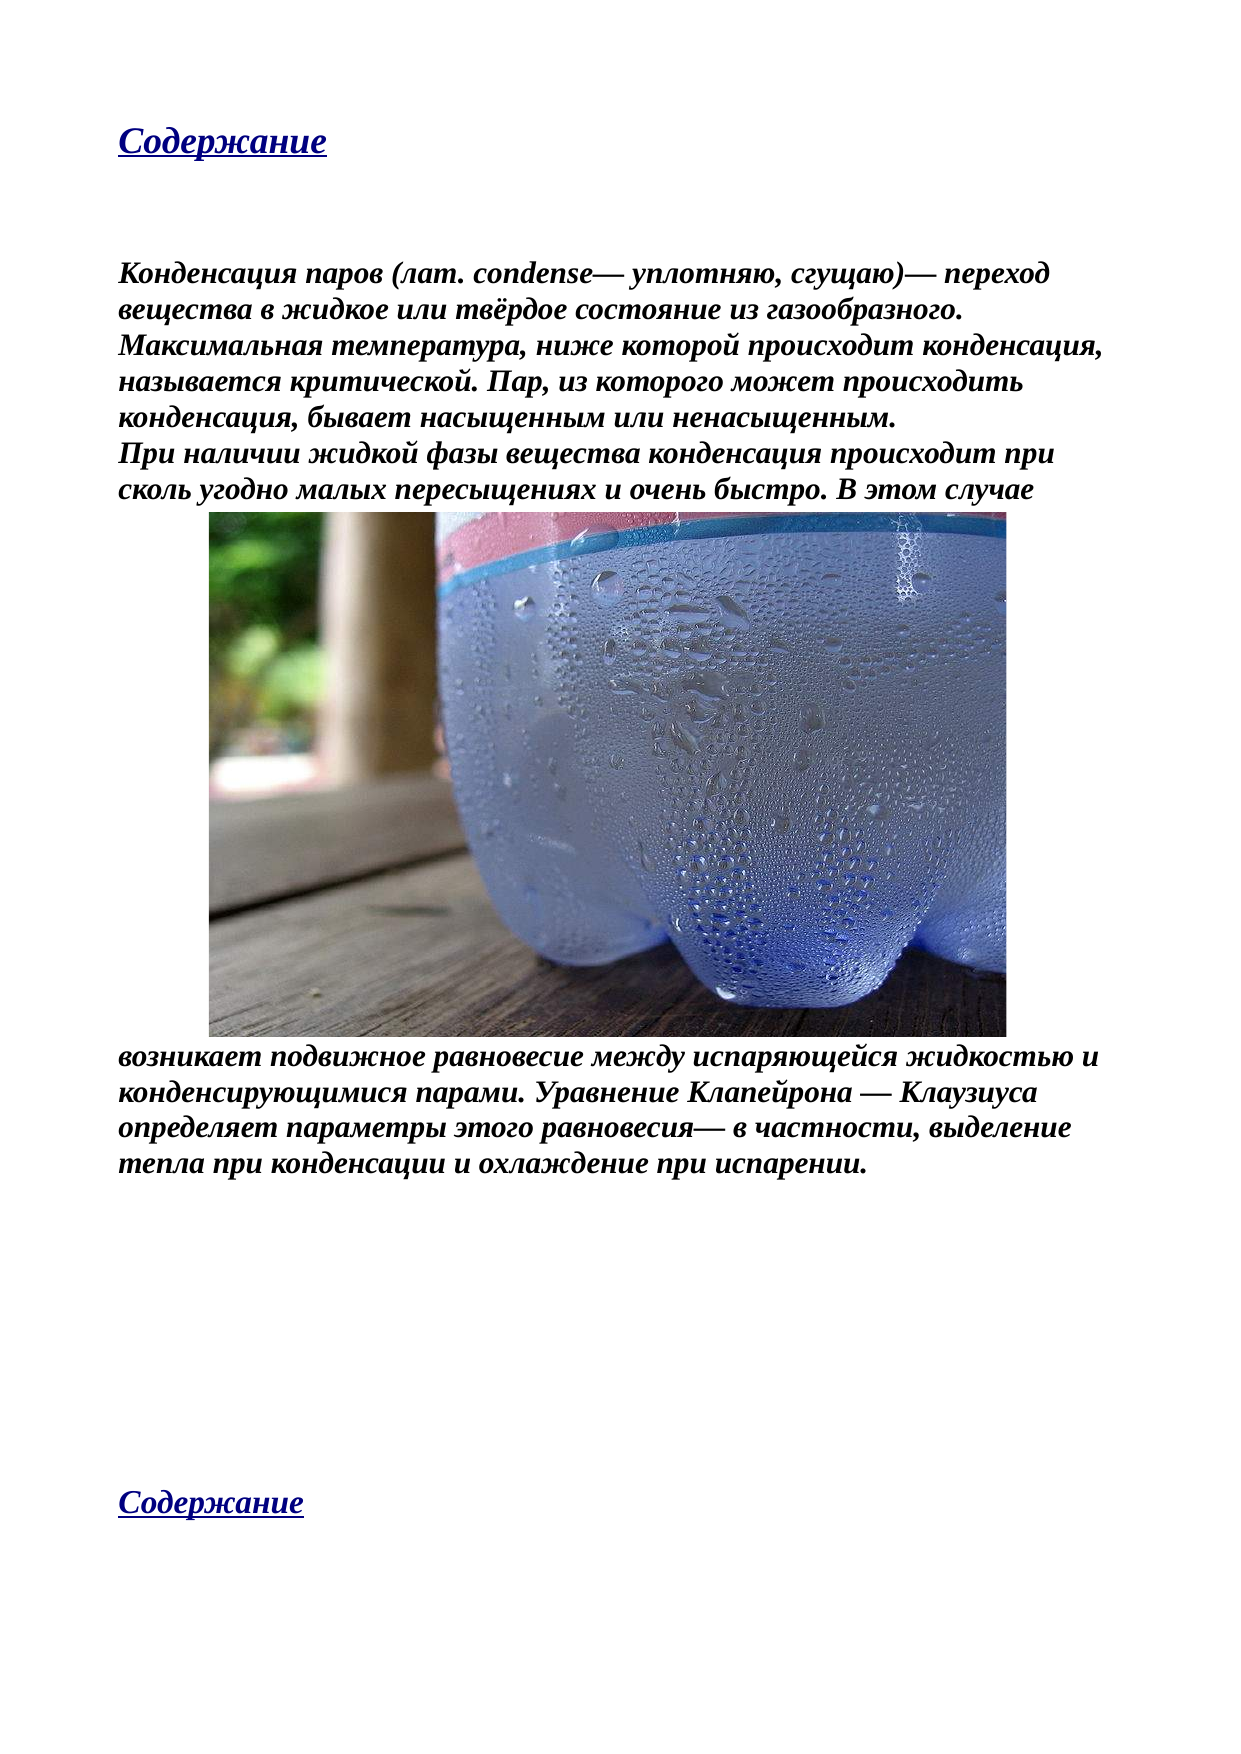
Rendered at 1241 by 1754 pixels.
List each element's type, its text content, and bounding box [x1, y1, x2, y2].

picture [208, 512, 1007, 1037]
text При наличии жидкой фазы вещества конденсация происходит при сколь угодно малых пересыщениях и очень быстро. В этом случае возникает подвижное равновесие между испаряющейся жидкостью и конденсирующимися парами. Уравнение Клапейрона — Клаузиуса определяет параметры этого равновесия— в частности, выделение тепла при конденсации и охлаждение при испарении. [118, 434, 1122, 1181]
text Содержание [118, 1482, 1122, 1521]
text Содержание [118, 118, 1122, 161]
text Конденсация паров (лат. condense— уплотняю, сгущаю)— переход вещества в жидкое или твёрдое состояние из газообразного. Максимальная температура, ниже которой происходит конденсация, называется критической. Пар, из которого может происходить конденсация, бывает насыщенным или ненасыщенным. [118, 255, 1122, 434]
